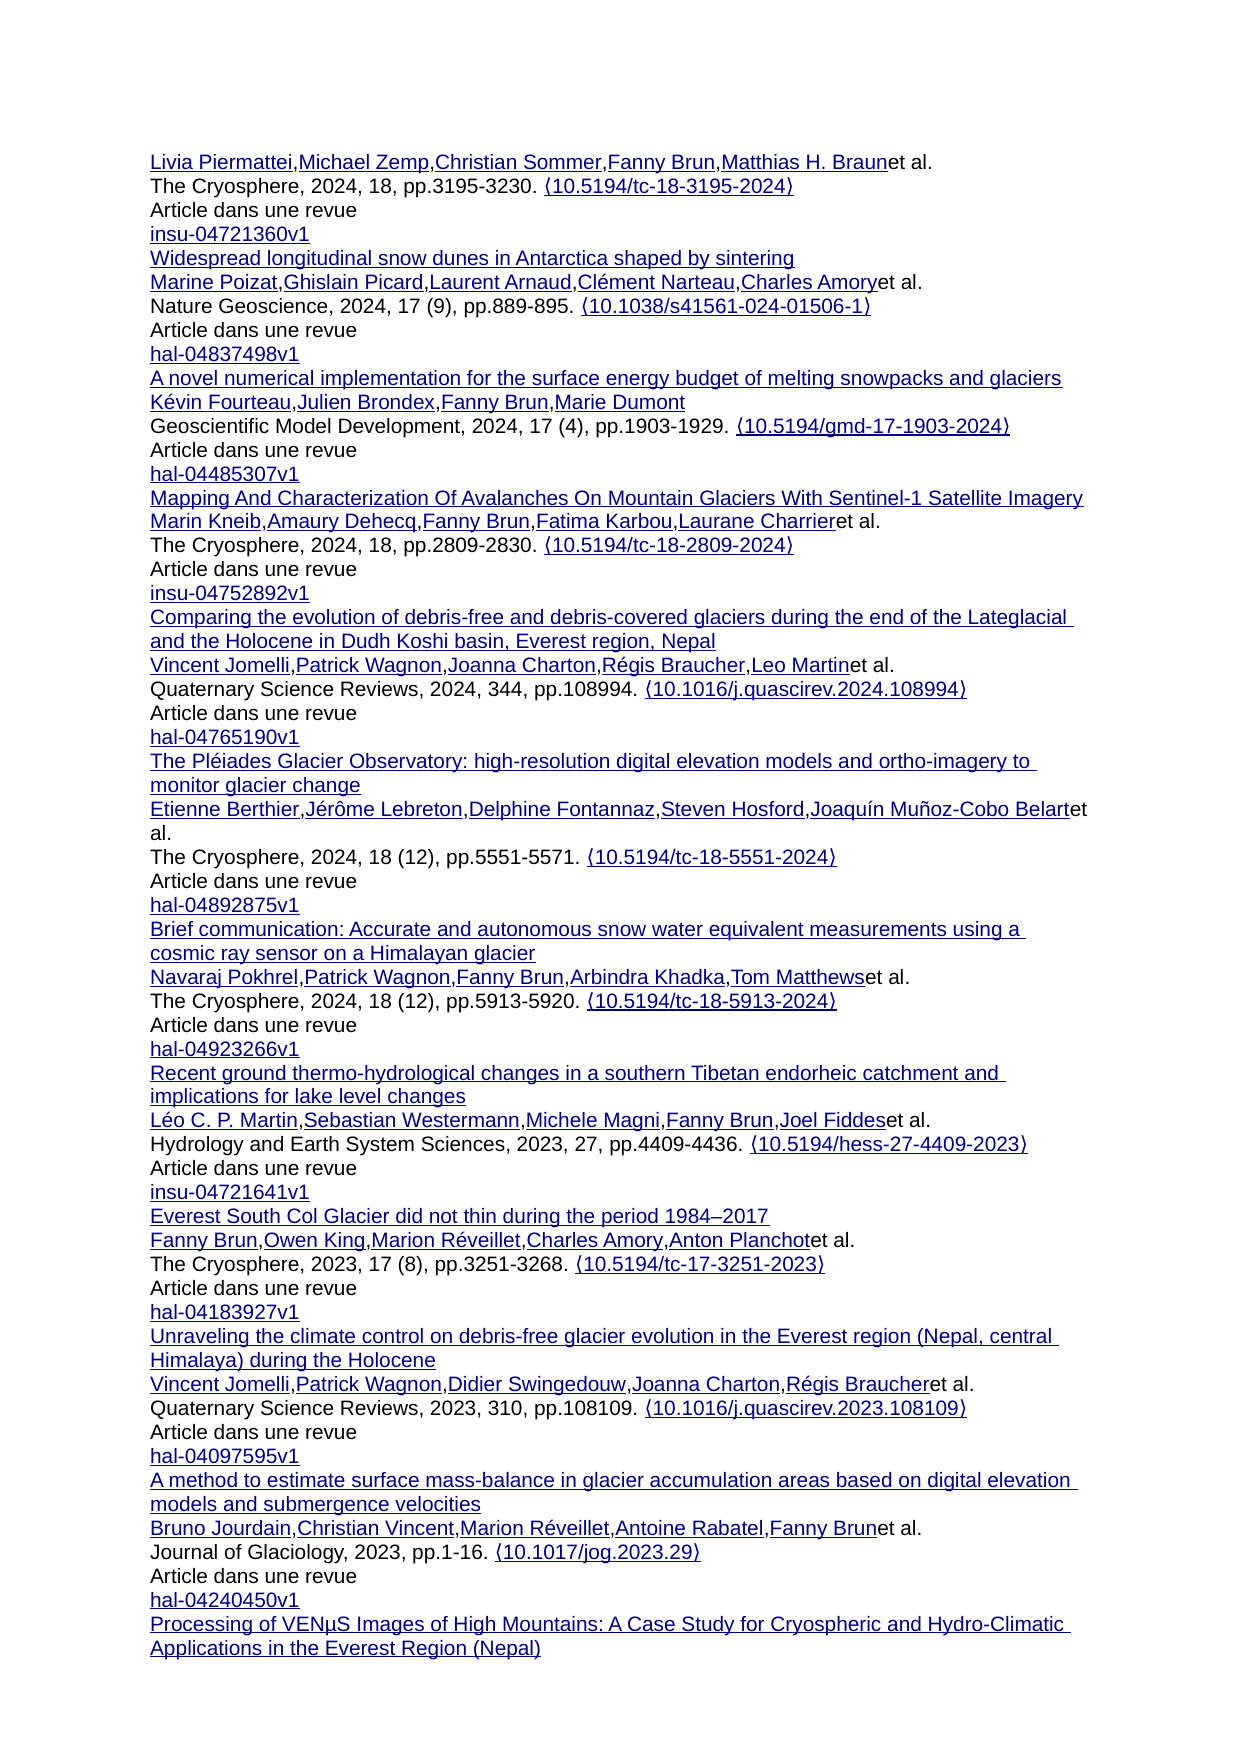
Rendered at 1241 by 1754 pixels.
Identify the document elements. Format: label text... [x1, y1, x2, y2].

table_cell Brief communication: Accurate and autonomous snow water equivalent measurements using a cosmic ray sensor on a Himalayan glacier Navaraj Pokhrel,Patrick Wagnon,Fanny Brun,Arbindra Khadka,Tom Matthewset al. The Cryosphere, 2024, 18 (12), pp.5913-5920. ⟨10.5194/tc-18-5913-2024⟩ Article dans une revue hal-04923266v1 [150, 917, 1090, 1060]
table_cell Livia Piermattei,Michael Zemp,Christian Sommer,Fanny Brun,Matthias H. Braunet al. The Cryosphere, 2024, 18, pp.3195-3230. ⟨10.5194/tc-18-3195-2024⟩ Article dans une revue insu-04721360v1 [150, 150, 1090, 246]
table_cell A method to estimate surface mass-balance in glacier accumulation areas based on digital elevation models and submergence velocities Bruno Jourdain,Christian Vincent,Marion Réveillet,Antoine Rabatel,Fanny Brunet al. Journal of Glaciology, 2023, pp.1-16. ⟨10.1017/jog.2023.29⟩ Article dans une revue hal-04240450v1 [150, 1468, 1090, 1611]
table_cell Recent ground thermo-hydrological changes in a southern Tibetan endorheic catchment and implications for lake level changes Léo C. P. Martin,Sebastian Westermann,Michele Magni,Fanny Brun,Joel Fiddeset al. Hydrology and Earth System Sciences, 2023, 27, pp.4409-4436. ⟨10.5194/hess-27-4409-2023⟩ Article dans une revue insu-04721641v1 [150, 1060, 1090, 1204]
table_cell Mapping And Characterization Of Avalanches On Mountain Glaciers With Sentinel-1 Satellite Imagery Marin Kneib,Amaury Dehecq,Fanny Brun,Fatima Karbou,Laurane Charrieret al. The Cryosphere, 2024, 18, pp.2809-2830. ⟨10.5194/tc-18-2809-2024⟩ Article dans une revue insu-04752892v1 [150, 485, 1090, 605]
table_cell Comparing the evolution of debris-free and debris-covered glaciers during the end of the Lateglacial and the Holocene in Dudh Koshi basin, Everest region, Nepal Vincent Jomelli,Patrick Wagnon,Joanna Charton,Régis Braucher,Leo Martinet al. Quaternary Science Reviews, 2024, 344, pp.108994. ⟨10.1016/j.quascirev.2024.108994⟩ Article dans une revue hal-04765190v1 [150, 605, 1090, 749]
table_cell Processing of VENµS Images of High Mountains: A Case Study for Cryospheric and Hydro-Climatic Applications in the Everest Region (Nepal) [150, 1611, 1090, 1659]
table_cell Widespread longitudinal snow dunes in Antarctica shaped by sintering Marine Poizat,Ghislain Picard,Laurent Arnaud,Clément Narteau,Charles Amoryet al. Nature Geoscience, 2024, 17 (9), pp.889-895. ⟨10.1038/s41561-024-01506-1⟩ Article dans une revue hal-04837498v1 [150, 246, 1090, 366]
table_cell A novel numerical implementation for the surface energy budget of melting snowpacks and glaciers Kévin Fourteau,Julien Brondex,Fanny Brun,Marie Dumont Geoscientific Model Development, 2024, 17 (4), pp.1903-1929. ⟨10.5194/gmd-17-1903-2024⟩ Article dans une revue hal-04485307v1 [150, 366, 1090, 485]
table_cell The Pléiades Glacier Observatory: high-resolution digital elevation models and ortho-imagery to monitor glacier change Etienne Berthier,Jérôme Lebreton,Delphine Fontannaz,Steven Hosford,Joaquín Muñoz-Cobo Belartet al. The Cryosphere, 2024, 18 (12), pp.5551-5571. ⟨10.5194/tc-18-5551-2024⟩ Article dans une revue hal-04892875v1 [150, 749, 1090, 917]
table_cell Everest South Col Glacier did not thin during the period 1984–2017 Fanny Brun,Owen King,Marion Réveillet,Charles Amory,Anton Planchotet al. The Cryosphere, 2023, 17 (8), pp.3251-3268. ⟨10.5194/tc-17-3251-2023⟩ Article dans une revue hal-04183927v1 [150, 1204, 1090, 1324]
table_cell Unraveling the climate control on debris-free glacier evolution in the Everest region (Nepal, central Himalaya) during the Holocene Vincent Jomelli,Patrick Wagnon,Didier Swingedouw,Joanna Charton,Régis Braucheret al. Quaternary Science Reviews, 2023, 310, pp.108109. ⟨10.1016/j.quascirev.2023.108109⟩ Article dans une revue hal-04097595v1 [150, 1324, 1090, 1468]
